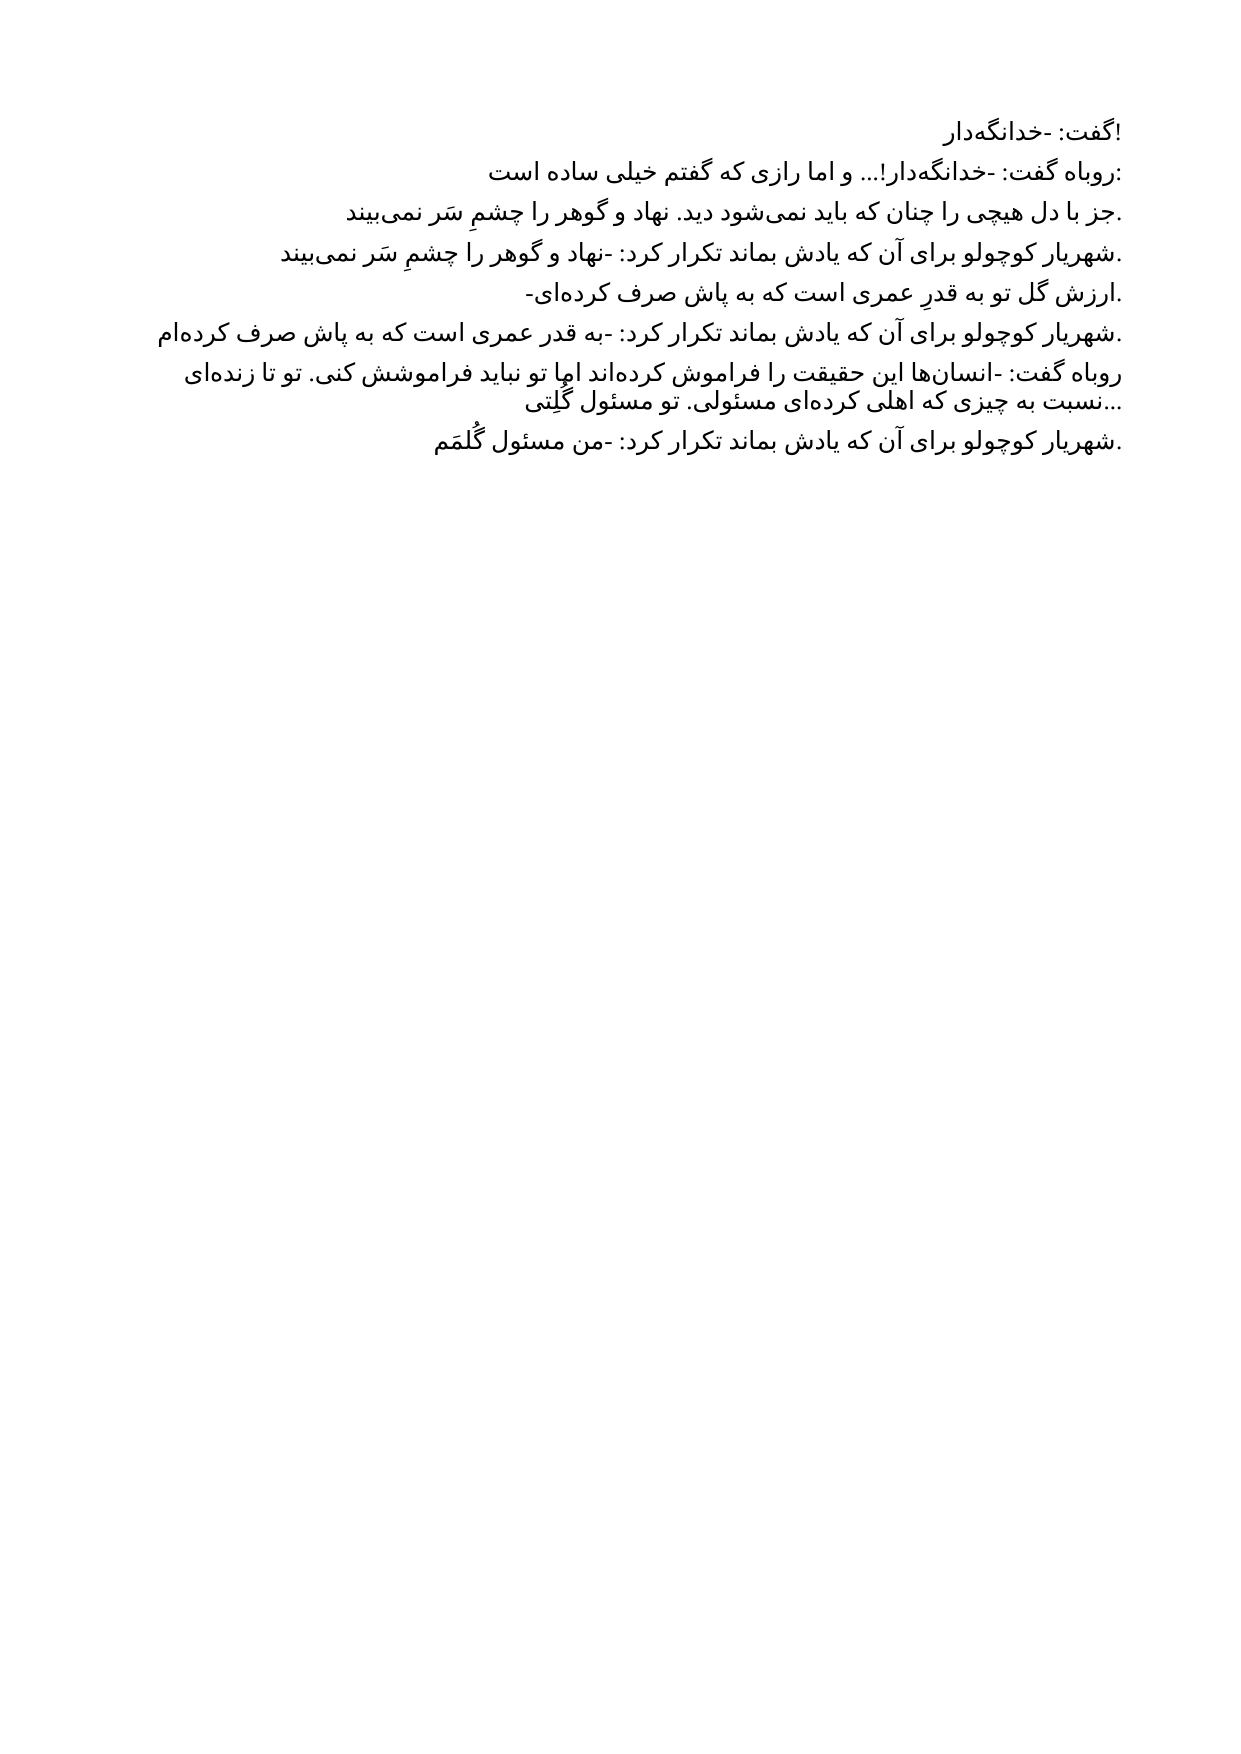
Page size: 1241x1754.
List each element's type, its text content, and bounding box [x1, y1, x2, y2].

text روباه گفت: -خدانگه‌دار!... و اما رازی که گفتم خيلی ساده است: [118, 158, 1122, 186]
text شهريار کوچولو برای آن که يادش بماند تکرار کرد: -من مسئول گُلمَم. [118, 427, 1122, 455]
text شهريار کوچولو برای آن که يادش بماند تکرار کرد: -به قدر عمری است که به پاش صرف کرده‌ام. [118, 319, 1122, 347]
text شهريار کوچولو برای آن که يادش بماند تکرار کرد: -نهاد و گوهر را چشمِ سَر نمی‌بيند. [118, 239, 1122, 266]
text جز با دل هيچی را چنان که بايد نمی‌شود ديد. نهاد و گوهر را چشمِ سَر نمی‌بيند. [118, 198, 1122, 226]
text گفت: -خدانگه‌دار! [118, 118, 1122, 146]
text -ارزش گل تو به قدرِ عمری است که به پاش صرف کرده‌ای. [118, 279, 1122, 307]
text روباه گفت: -انسان‌ها اين حقيقت را فراموش کرده‌اند اما تو نبايد فراموشش کنی. تو تا زنده‌ای نسبت به چيزی که اهلی کرده‌ای مسئولی. تو مسئول گُلِتی... [118, 359, 1122, 415]
